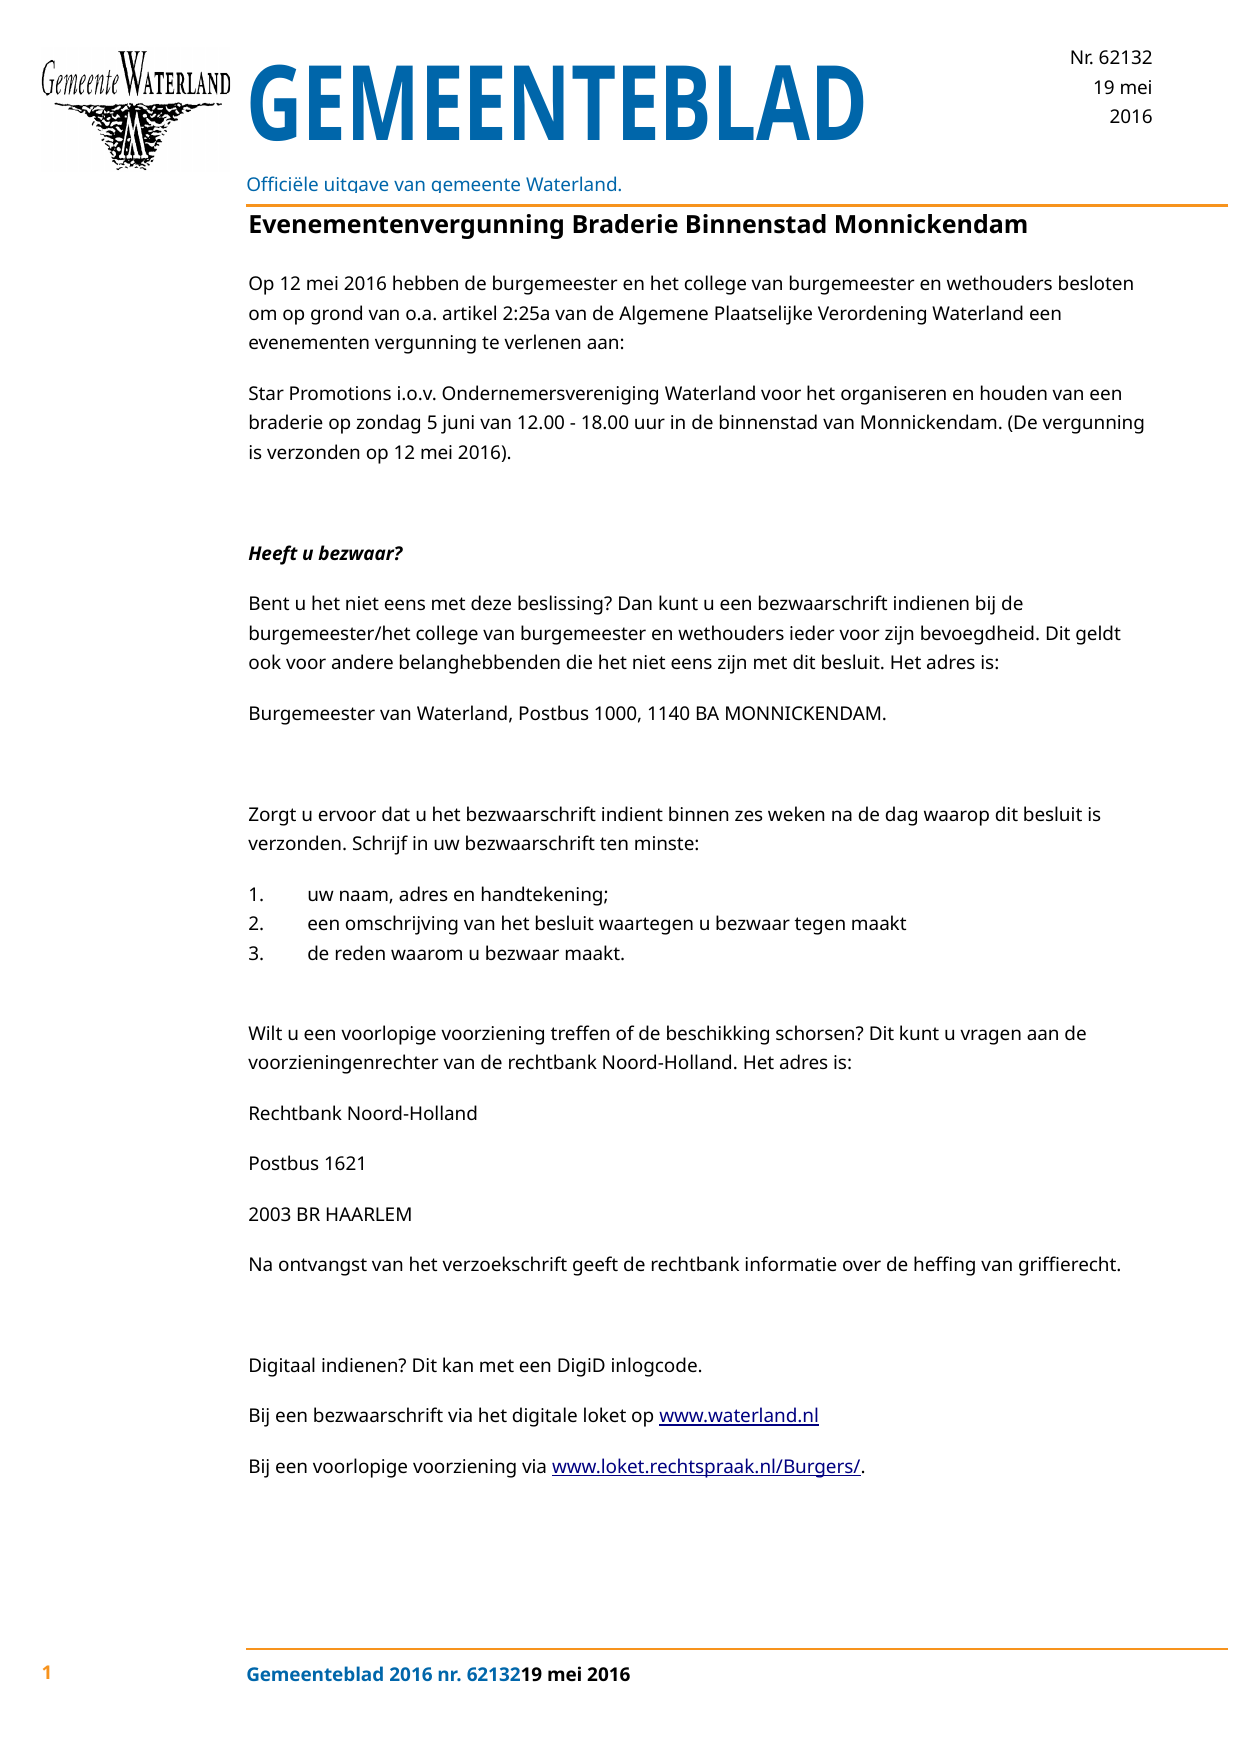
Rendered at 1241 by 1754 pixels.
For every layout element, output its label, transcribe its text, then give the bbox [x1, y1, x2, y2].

text Burgemeester van Waterland, Postbus 1000, 1140 BA MONNICKENDAM. [248, 700, 1152, 726]
text Bij een bezwaarschrift via het digitale loket op www.waterland.nl [248, 1402, 1152, 1428]
text 2003 BR HAARLEM [248, 1201, 1152, 1226]
text Bent u het niet eens met deze beslissing? Dan kunt u een bezwaarschrift indienen bij de burgemeester/het college van burgemeester en wethouders ieder voor zijn bevoegdheid. Dit geldt ook voor andere belanghebbenden die het niet eens zijn met dit besluit. Het adres is: [248, 590, 1152, 675]
text Zorgt u ervoor dat u het bezwaarschrift indient binnen zes weken na de dag waarop dit besluit is verzonden. Schrijf in uw bezwaarschrift ten minste: [248, 801, 1152, 856]
text Star Promotions i.o.v. Ondernemersvereniging Waterland voor het organiseren en houden van een braderie op zondag 5 juni van 12.00 - 18.00 uur in de binnenstad van Monnickendam. (De vergunning is verzonden op 12 mei 2016). [248, 380, 1152, 465]
text Na ontvangst van het verzoekschrift geeft de rechtbank informatie over de heffing van griffierecht. [248, 1251, 1152, 1277]
text Wilt u een voorlopige voorziening treffen of de beschikking schorsen? Dit kunt u vragen aan de voorzieningenrechter van de rechtbank Noord-Holland. Het adres is: [248, 1020, 1152, 1075]
text Rechtbank Noord-Holland [248, 1100, 1152, 1126]
list uw naam, adres en handtekening; [248, 881, 1152, 906]
text Bij een voorlopige voorziening via www.loket.rechtspraak.nl/Burgers/. [248, 1453, 1152, 1478]
text Op 12 mei 2016 hebben de burgemeester en het college van burgemeester en wethouders besloten om op grond van o.a. artikel 2:25a van de Algemene Plaatselijke Verordening Waterland een evenementen vergunning te verlenen aan: [248, 270, 1152, 355]
list de reden waarom u bezwaar maakt. [248, 940, 1152, 966]
picture [41, 47, 231, 172]
list een omschrijving van het besluit waartegen u bezwaar tegen maakt [248, 910, 1152, 936]
text Postbus 1621 [248, 1150, 1152, 1176]
text Evenementenvergunning Braderie Binnenstad Monnickendam [248, 207, 1152, 241]
text Digitaal indienen? Dit kan met een DigiD inlogcode. [248, 1352, 1152, 1378]
text Heeft u bezwaar? [248, 540, 1152, 566]
